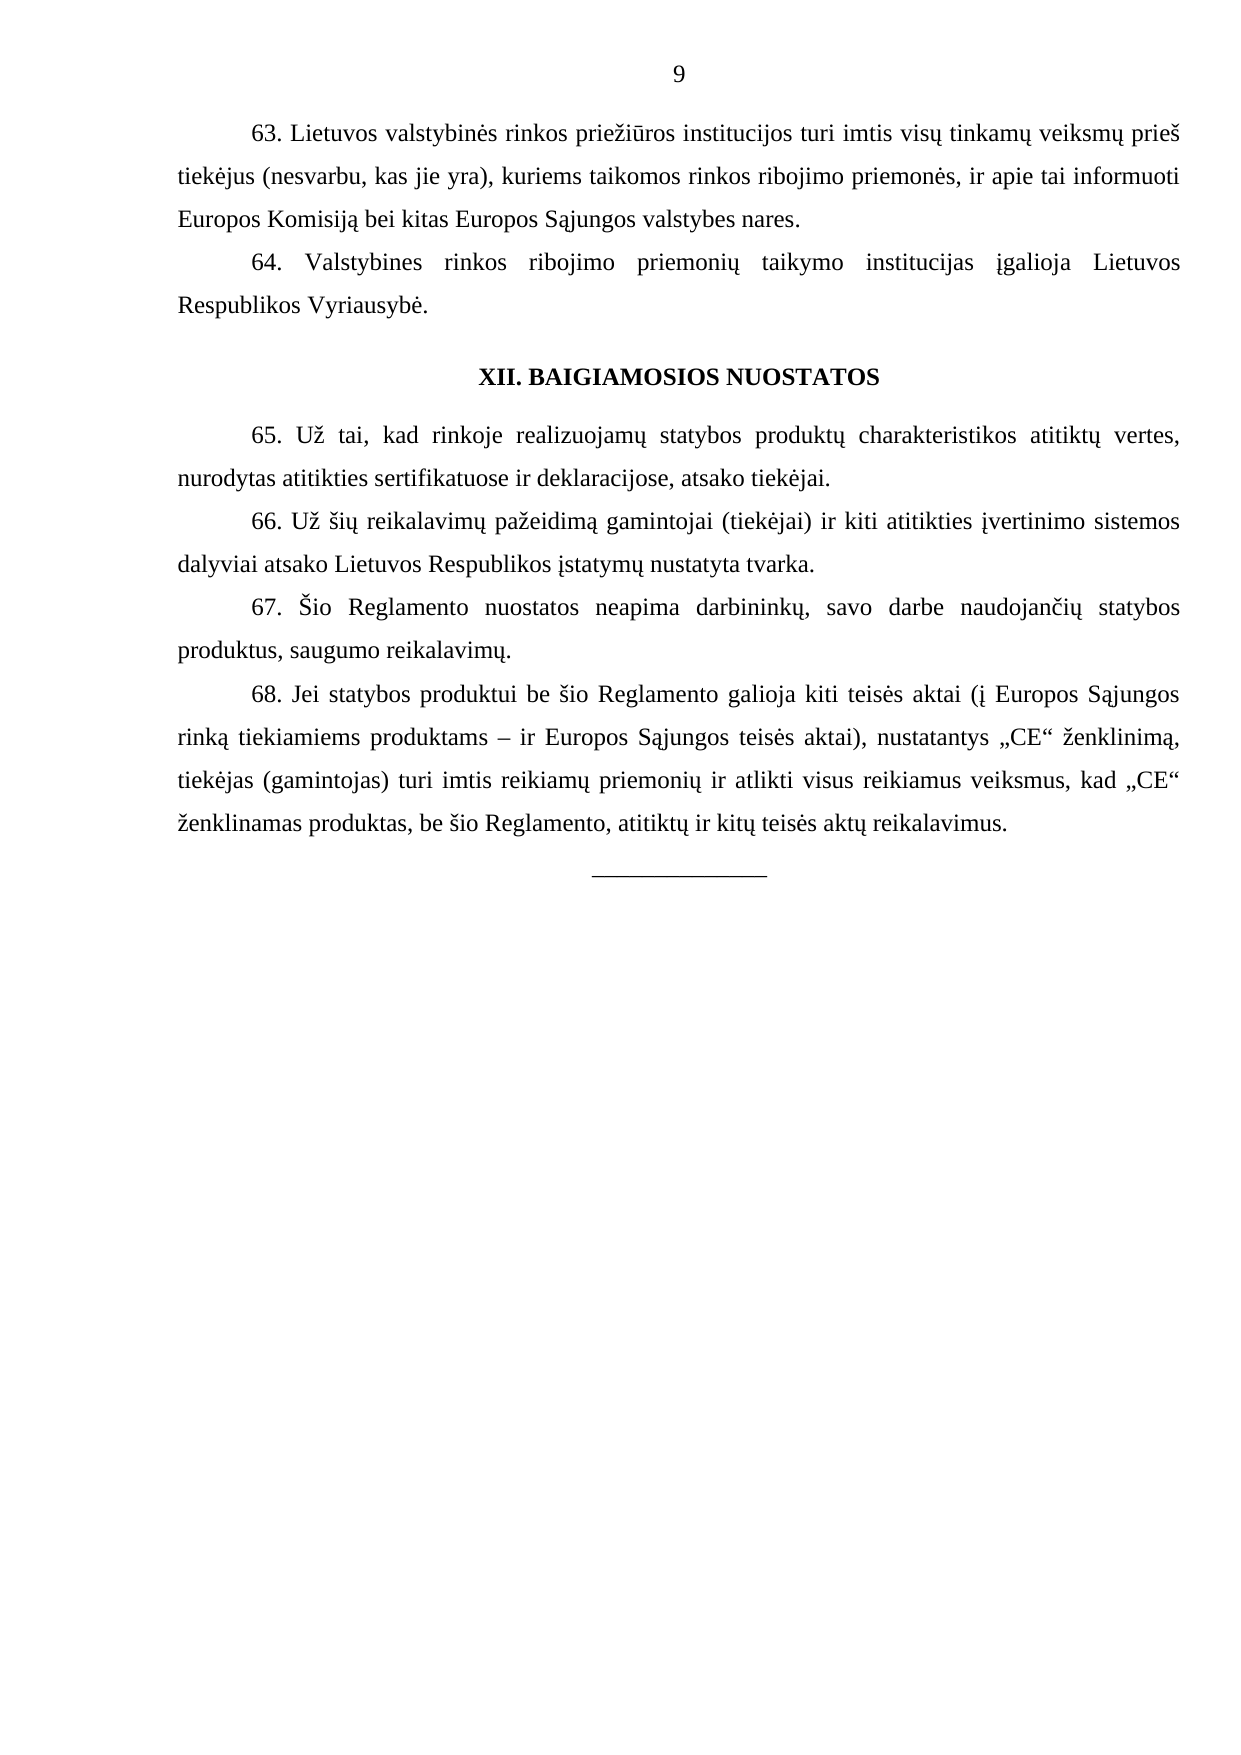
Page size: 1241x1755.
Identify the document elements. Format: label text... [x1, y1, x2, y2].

text ______________ [177, 851, 1181, 880]
text 68. Jei statybos produktui be šio Reglamento galioja kiti teisės aktai (į Europos Sąjungos rinką tiekiamiems produktams – ir Europos Sąjungos teisės aktai), nustatantys „CE“ ženklinimą, tiekėjas (gamintojas) turi imtis reikiamų priemonių ir atlikti visus reikiamus veiksmus, kad „CE“ ženklinamas produktas, be šio Reglamento, atitiktų ir kitų teisės aktų reikalavimus. [177, 679, 1181, 837]
text 67. Šio Reglamento nuostatos neapima darbininkų, savo darbe naudojančių statybos produktus, saugumo reikalavimų. [177, 592, 1181, 664]
text 64. Valstybines rinkos ribojimo priemonių taikymo institucijas įgalioja Lietuvos Respublikos Vyriausybė. [177, 247, 1181, 319]
text 65. Už tai, kad rinkoje realizuojamų statybos produktų charakteristikos atitiktų vertes, nurodytas atitikties sertifikatuose ir deklaracijose, atsako tiekėjai. [177, 420, 1181, 492]
text 63. Lietuvos valstybinės rinkos priežiūros institucijos turi imtis visų tinkamų veiksmų prieš tiekėjus (nesvarbu, kas jie yra), kuriems taikomos rinkos ribojimo priemonės, ir apie tai informuoti Europos Komisiją bei kitas Europos Sąjungos valstybes nares. [177, 118, 1181, 233]
text XII. Baigiamosios nuostatos [177, 362, 1181, 391]
text 66. Už šių reikalavimų pažeidimą gamintojai (tiekėjai) ir kiti atitikties įvertinimo sistemos dalyviai atsako Lietuvos Respublikos įstatymų nustatyta tvarka. [177, 506, 1181, 578]
